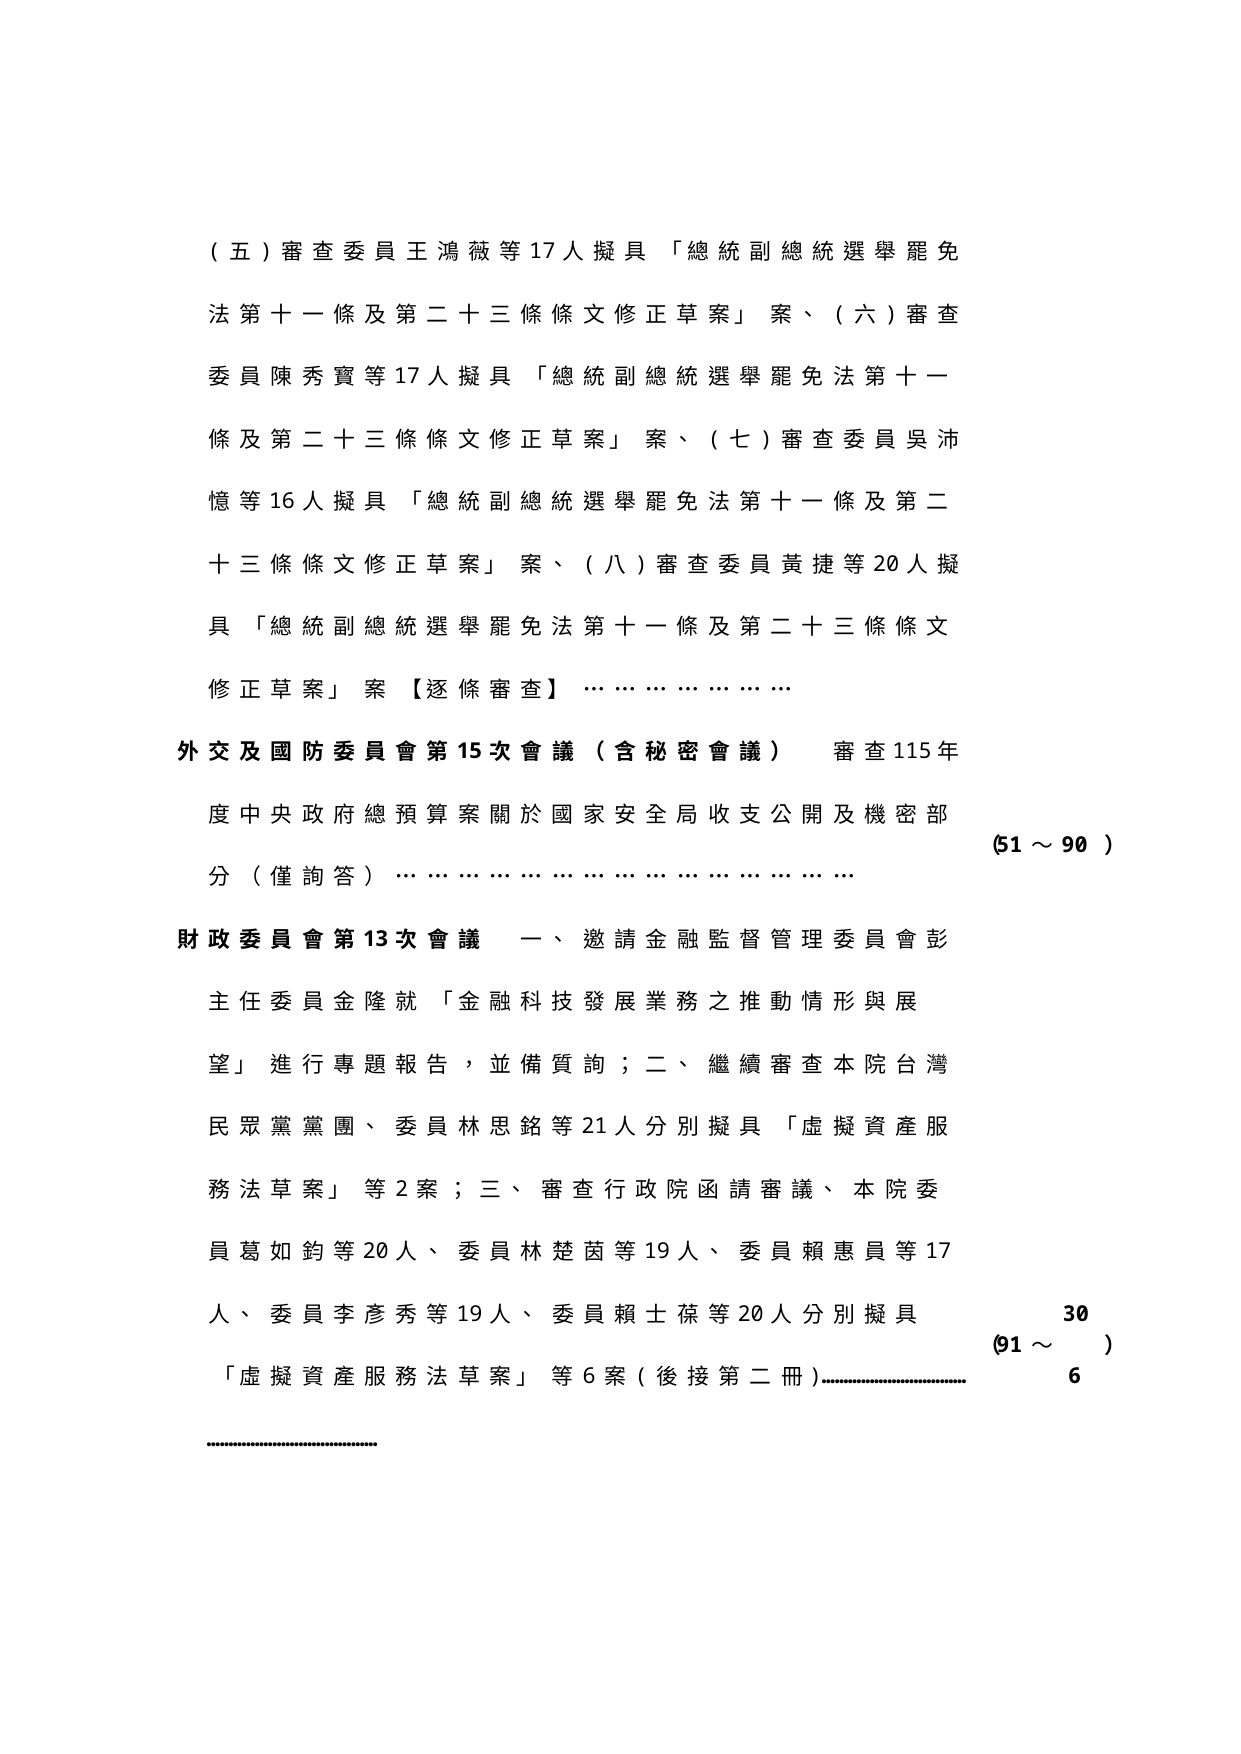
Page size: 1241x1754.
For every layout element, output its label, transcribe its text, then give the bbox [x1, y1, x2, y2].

table_cell 91 [986, 906, 1023, 1469]
table_cell 外交及國防委員會第15次會議（含秘密會議） 審查115年度中央政府總預算案關於國家安全局收支公開及機密部分（僅詢答）……………………………………… [150, 719, 967, 906]
table_cell 財政委員會第13次會議 一、邀請金融監督管理委員會彭主任委員金隆就「金融科技發展業務之推動情形與展望」進行專題報告，並備質詢；二、繼續審查本院台灣民眾黨黨團、委員林思銘等21人分別擬具「虛擬資產服務法草案」等2案；三、審查行政院函請審議、本院委員葛如鈞等20人、委員林楚茵等19人、委員賴惠員等17人、委員李彥秀等19人、委員賴士葆等20人分別擬具「虛擬資產服務法草案」等6案(後接第二冊)……………………………………………………………… [150, 906, 967, 1469]
table_cell [1023, 219, 1053, 719]
table_cell ～ [1023, 719, 1053, 906]
table_cell （ [967, 719, 986, 906]
table_cell (五)審查委員王鴻薇等17人擬具「總統副總統選舉罷免法第十一條及第二十三條條文修正草案」案、(六)審查委員陳秀寳等17人擬具「總統副總統選舉罷免法第十一條及第二十三條條文修正草案」案、(七)審查委員吳沛憶等16人擬具「總統副總統選舉罷免法第十一條及第二十三條條文修正草案」案、(八)審查委員黃捷等20人擬具「總統副總統選舉罷免法第十一條及第二十三條條文修正草案」案【逐條審查】………………… [150, 219, 967, 719]
table_cell ） [1091, 219, 1108, 719]
table_cell ） [1091, 719, 1108, 906]
table_cell 90 [1053, 719, 1091, 906]
table_cell 1 [986, 219, 1023, 719]
table_cell （ [967, 906, 986, 1469]
table_cell ～ [1023, 906, 1053, 1469]
table_cell （ [967, 219, 986, 719]
table_cell 51 [986, 719, 1023, 906]
table_cell 306 [1053, 906, 1091, 1469]
table_cell ） [1091, 906, 1108, 1469]
table_cell [1053, 219, 1091, 719]
